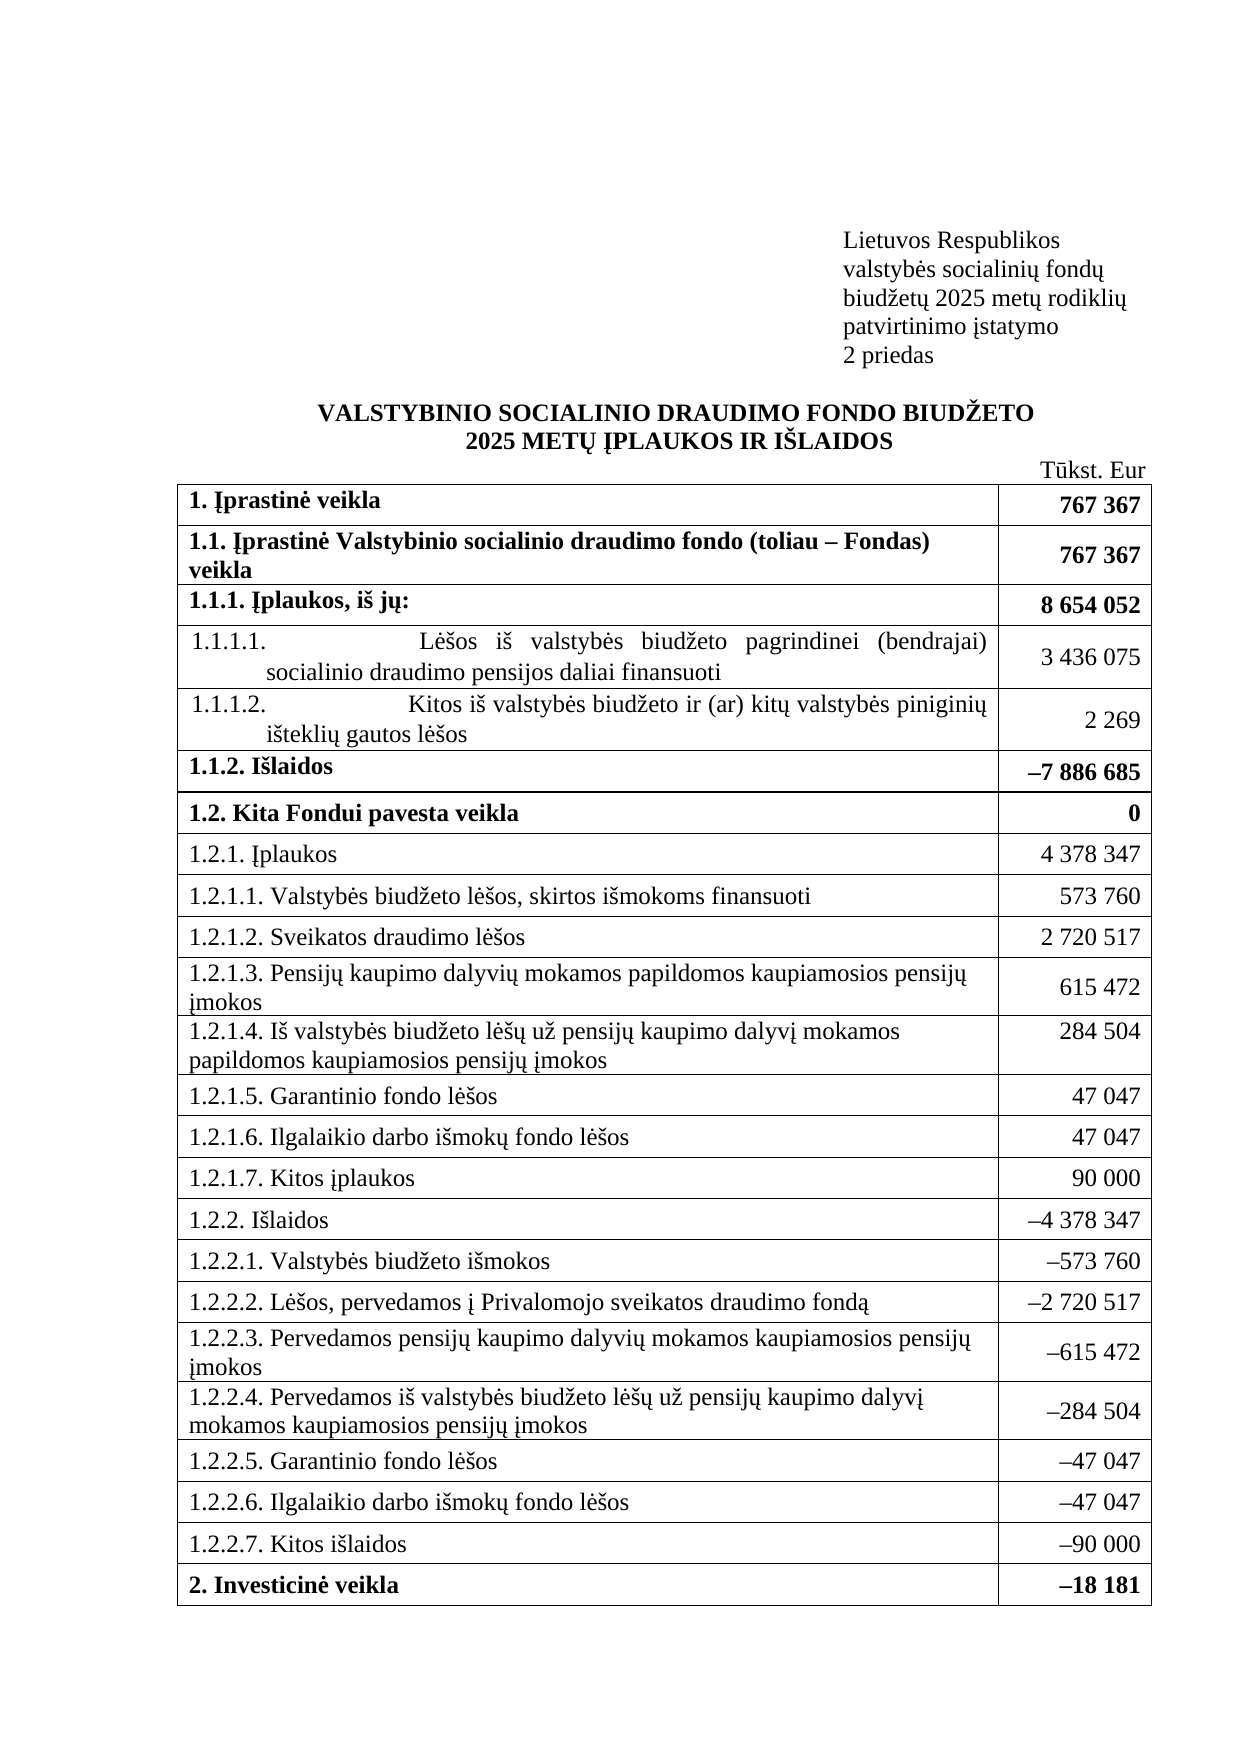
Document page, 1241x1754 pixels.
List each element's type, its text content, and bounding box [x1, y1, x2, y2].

table_cell 767 367 [999, 526, 1151, 584]
text Tūkst. Eur [177, 455, 1181, 484]
table_cell 1.1. Įprastinė Valstybinio socialinio draudimo fondo (toliau – Fondas) veikla [178, 526, 998, 584]
text valstybės socialinių fondų [252, 254, 1181, 283]
text Lietuvos Respublikos [252, 225, 1181, 254]
table_cell 2 720 517 [999, 917, 1151, 957]
table_cell 1.1.1. Įplaukos, iš jų: [178, 585, 998, 625]
table_cell 1.2.1.5. Garantinio fondo lėšos [178, 1075, 998, 1115]
text patvirtinimo įstatymo [252, 311, 1181, 340]
table_cell –2 720 517 [999, 1282, 1151, 1322]
table_cell 1.2.1.3. Pensijų kaupimo dalyvių mokamos papildomos kaupiamosios pensijų įmokos [178, 958, 998, 1015]
table_cell –615 472 [999, 1323, 1151, 1381]
table_cell 1.2.2.4. Pervedamos iš valstybės biudžeto lėšų už pensijų kaupimo dalyvį mokamos kaupiamosios pensijų įmokos [178, 1382, 998, 1439]
table_cell 284 504 [999, 1016, 1151, 1074]
table_cell 1.2.2.2. Lėšos, pervedamos į Privalomojo sveikatos draudimo fondą [178, 1282, 998, 1322]
table_cell 8 654 052 [999, 585, 1151, 625]
table_cell 1.2.2.5. Garantinio fondo lėšos [178, 1440, 998, 1481]
table_cell 1.2.2.7. Kitos išlaidos [178, 1523, 998, 1563]
text biudžetų 2025 metų rodiklių [252, 283, 1181, 311]
table_cell –7 886 685 [999, 751, 1151, 791]
table_cell –47 047 [999, 1482, 1151, 1522]
text 2 priedas [252, 340, 1181, 369]
table_cell –18 181 [999, 1564, 1151, 1604]
table_cell –284 504 [999, 1382, 1151, 1439]
table_cell 1.2.2. Išlaidos [178, 1199, 998, 1239]
table_cell 1.2.1.2. Sveikatos draudimo lėšos [178, 917, 998, 957]
text VALSTYBINIO SOCIALINIO DRAUDIMO FONDO BIUDŽETO [177, 398, 1181, 426]
table_cell 1.2. Kita Fondui pavesta veikla [178, 793, 998, 833]
table_cell –573 760 [999, 1240, 1151, 1281]
table_cell 1.2.2.1. Valstybės biudžeto išmokos [178, 1240, 998, 1281]
table_cell –4 378 347 [999, 1199, 1151, 1239]
text 2025 METŲ ĮPLAUKOS IR IŠLAIDOS [177, 426, 1181, 455]
table_cell 90 000 [999, 1158, 1151, 1198]
table_header 767 367 [999, 485, 1151, 525]
table_cell 1.2.2.3. Pervedamos pensijų kaupimo dalyvių mokamos kaupiamosios pensijų įmokos [178, 1323, 998, 1381]
table_cell 3 436 075 [999, 626, 1151, 688]
table_cell 1.2.1. Įplaukos [178, 834, 998, 874]
table_cell 47 047 [999, 1075, 1151, 1115]
table_cell 1.1.2. Išlaidos [178, 751, 998, 791]
table_cell 1.2.1.1. Valstybės biudžeto lėšos, skirtos išmokoms finansuoti [178, 875, 998, 916]
table_header 1. Įprastinė veikla [178, 485, 998, 525]
table_cell 1.1.1.2. Kitos iš valstybės biudžeto ir (ar) kitų valstybės piniginių išteklių gautos lėšos [178, 689, 998, 750]
table_cell 1.2.1.7. Kitos įplaukos [178, 1158, 998, 1198]
table_cell 1.1.1.1. Lėšos iš valstybės biudžeto pagrindinei (bendrajai) socialinio draudimo pensijos daliai finansuoti [178, 626, 998, 688]
table_cell 2 269 [999, 689, 1151, 750]
table_cell 573 760 [999, 875, 1151, 916]
table_cell 1.2.1.4. Iš valstybės biudžeto lėšų už pensijų kaupimo dalyvį mokamos papildomos kaupiamosios pensijų įmokos [178, 1016, 998, 1074]
table_cell –47 047 [999, 1440, 1151, 1481]
table_cell 4 378 347 [999, 834, 1151, 874]
table_cell 1.2.2.6. Ilgalaikio darbo išmokų fondo lėšos [178, 1482, 998, 1522]
table_cell 2. Investicinė veikla [178, 1564, 998, 1604]
table_cell –90 000 [999, 1523, 1151, 1563]
table_cell 0 [999, 793, 1151, 833]
table_cell 615 472 [999, 958, 1151, 1015]
table_cell 47 047 [999, 1116, 1151, 1157]
table_cell 1.2.1.6. Ilgalaikio darbo išmokų fondo lėšos [178, 1116, 998, 1157]
